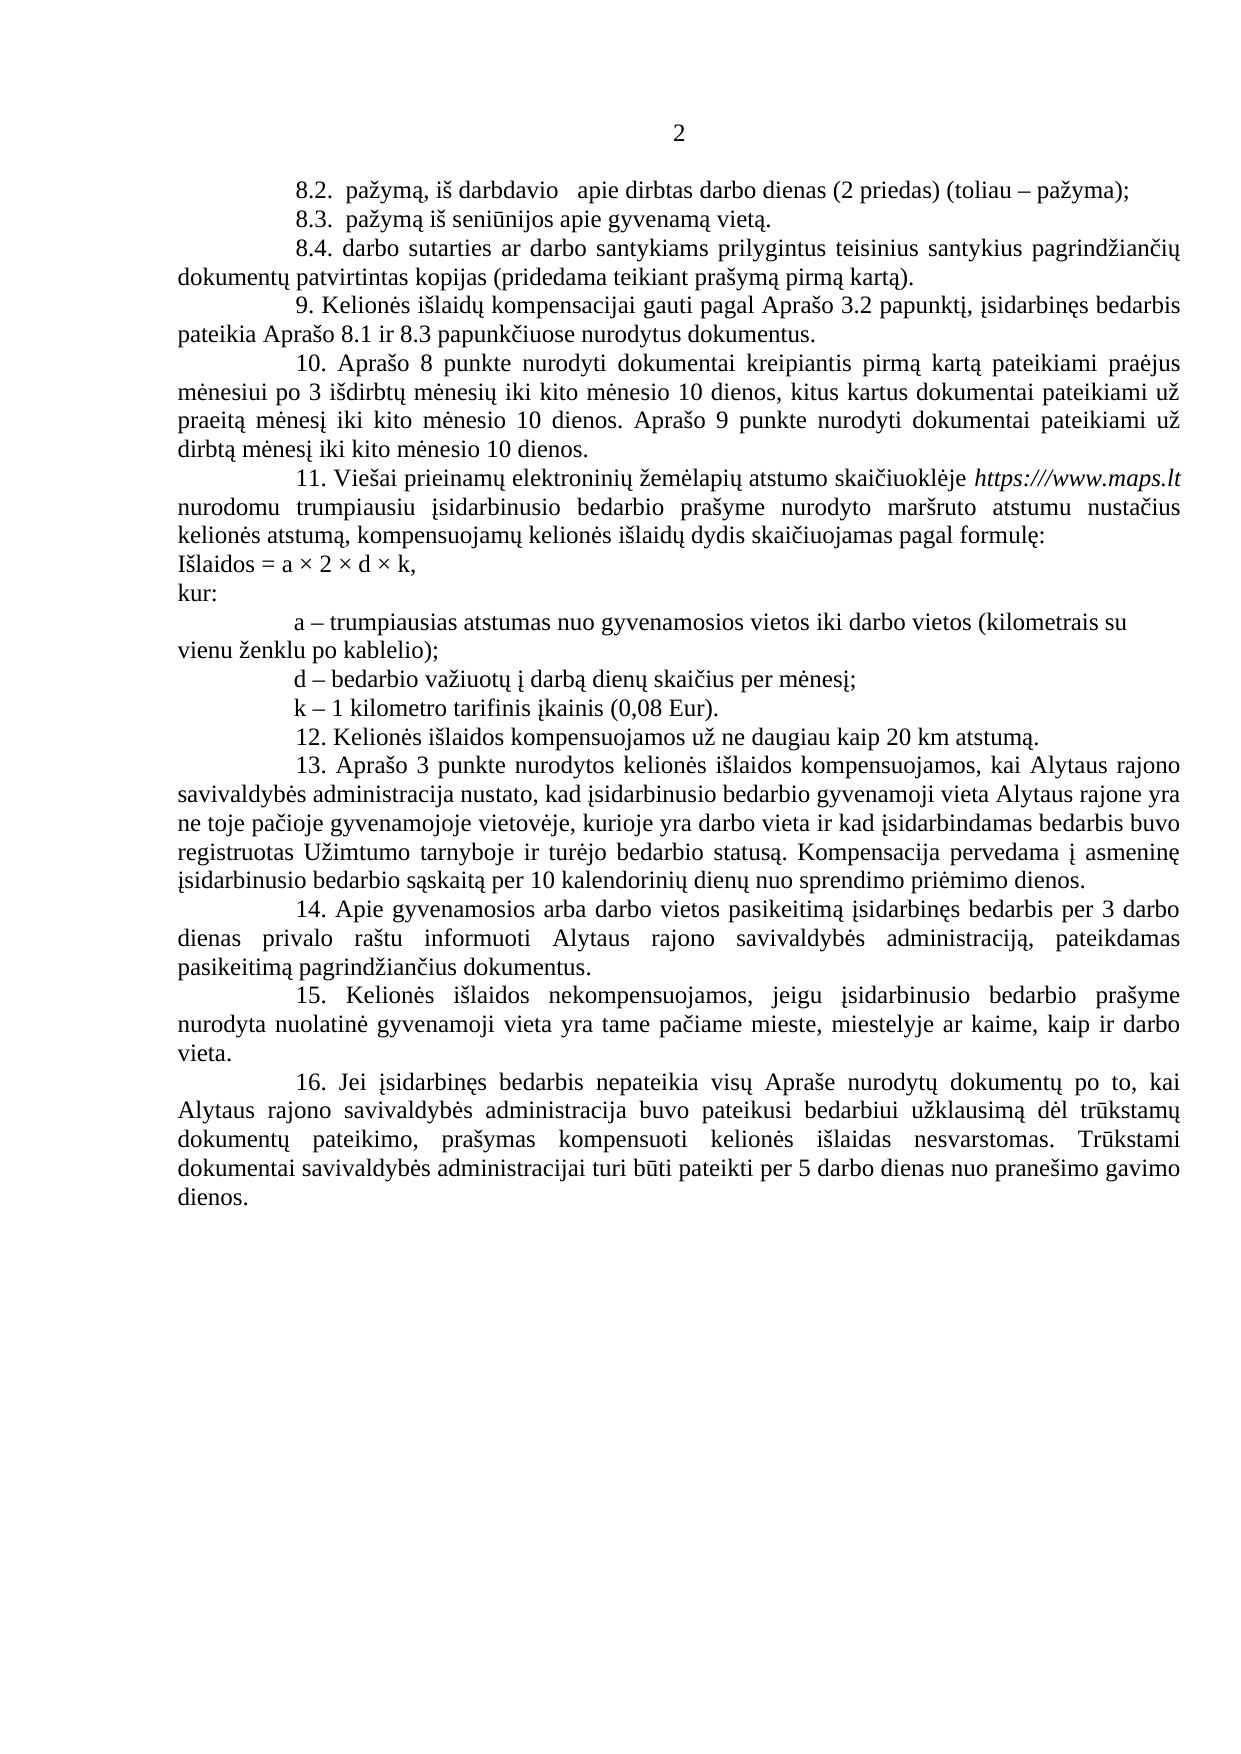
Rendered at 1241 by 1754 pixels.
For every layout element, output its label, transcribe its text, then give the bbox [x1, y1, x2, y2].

text d – bedarbio važiuotų į darbą dienų skaičius per mėnesį; [177, 664, 1181, 693]
text 8.4. darbo sutarties ar darbo santykiams prilygintus teisinius santykius pagrindžiančių dokumentų patvirtintas kopijas (pridedama teikiant prašymą pirmą kartą). [177, 233, 1181, 291]
text k – 1 kilometro tarifinis įkainis (0,08 Eur). [177, 693, 1181, 722]
text 15. Kelionės išlaidos nekompensuojamos, jeigu įsidarbinusio bedarbio prašyme nurodyta nuolatinė gyvenamoji vieta yra tame pačiame mieste, miestelyje ar kaime, kaip ir darbo vieta. [177, 981, 1181, 1067]
text a – trumpiausias atstumas nuo gyvenamosios vietos iki darbo vietos (kilometrais su vienu ženklu po kablelio); [177, 607, 1181, 664]
text Išlaidos = a × 2 × d × k, [177, 549, 1181, 578]
text 9. Kelionės išlaidų kompensacijai gauti pagal Aprašo 3.2 papunktį, įsidarbinęs bedarbis pateikia Aprašo 8.1 ir 8.3 papunkčiuose nurodytus dokumentus. [177, 291, 1181, 348]
text 14. Apie gyvenamosios arba darbo vietos pasikeitimą įsidarbinęs bedarbis per 3 darbo dienas privalo raštu informuoti Alytaus rajono savivaldybės administraciją, pateikdamas pasikeitimą pagrindžiančius dokumentus. [177, 894, 1181, 981]
text 13. Aprašo 3 punkte nurodytos kelionės išlaidos kompensuojamos, kai Alytaus rajono savivaldybės administracija nustato, kad įsidarbinusio bedarbio gyvenamoji vieta Alytaus rajone yra ne toje pačioje gyvenamojoje vietovėje, kurioje yra darbo vieta ir kad įsidarbindamas bedarbis buvo registruotas Užimtumo tarnyboje ir turėjo bedarbio statusą. Kompensacija pervedama į asmeninę įsidarbinusio bedarbio sąskaitą per 10 kalendorinių dienų nuo sprendimo priėmimo dienos. [177, 751, 1181, 894]
text 10. Aprašo 8 punkte nurodyti dokumentai kreipiantis pirmą kartą pateikiami praėjus mėnesiui po 3 išdirbtų mėnesių iki kito mėnesio 10 dienos, kitus kartus dokumentai pateikiami už praeitą mėnesį iki kito mėnesio 10 dienos. Aprašo 9 punkte nurodyti dokumentai pateikiami už dirbtą mėnesį iki kito mėnesio 10 dienos. [177, 348, 1181, 463]
text 8.2. pažymą, iš darbdavio apie dirbtas darbo dienas (2 priedas) (toliau – pažyma); [177, 176, 1181, 204]
text 16. Jei įsidarbinęs bedarbis nepateikia visų Apraše nurodytų dokumentų po to, kai Alytaus rajono savivaldybės administracija buvo pateikusi bedarbiui užklausimą dėl trūkstamų dokumentų pateikimo, prašymas kompensuoti kelionės išlaidas nesvarstomas. Trūkstami dokumentai savivaldybės administracijai turi būti pateikti per 5 darbo dienas nuo pranešimo gavimo dienos. [177, 1067, 1181, 1211]
text 11. Viešai prieinamų elektroninių žemėlapių atstumo skaičiuoklėje https:///www.maps.lt nurodomu trumpiausiu įsidarbinusio bedarbio prašyme nurodyto maršruto atstumu nustačius kelionės atstumą, kompensuojamų kelionės išlaidų dydis skaičiuojamas pagal formulę: [177, 463, 1181, 549]
text kur: [177, 578, 1181, 607]
text 8.3. pažymą iš seniūnijos apie gyvenamą vietą. [177, 204, 1181, 233]
text 12. Kelionės išlaidos kompensuojamos už ne daugiau kaip 20 km atstumą. [177, 722, 1181, 751]
